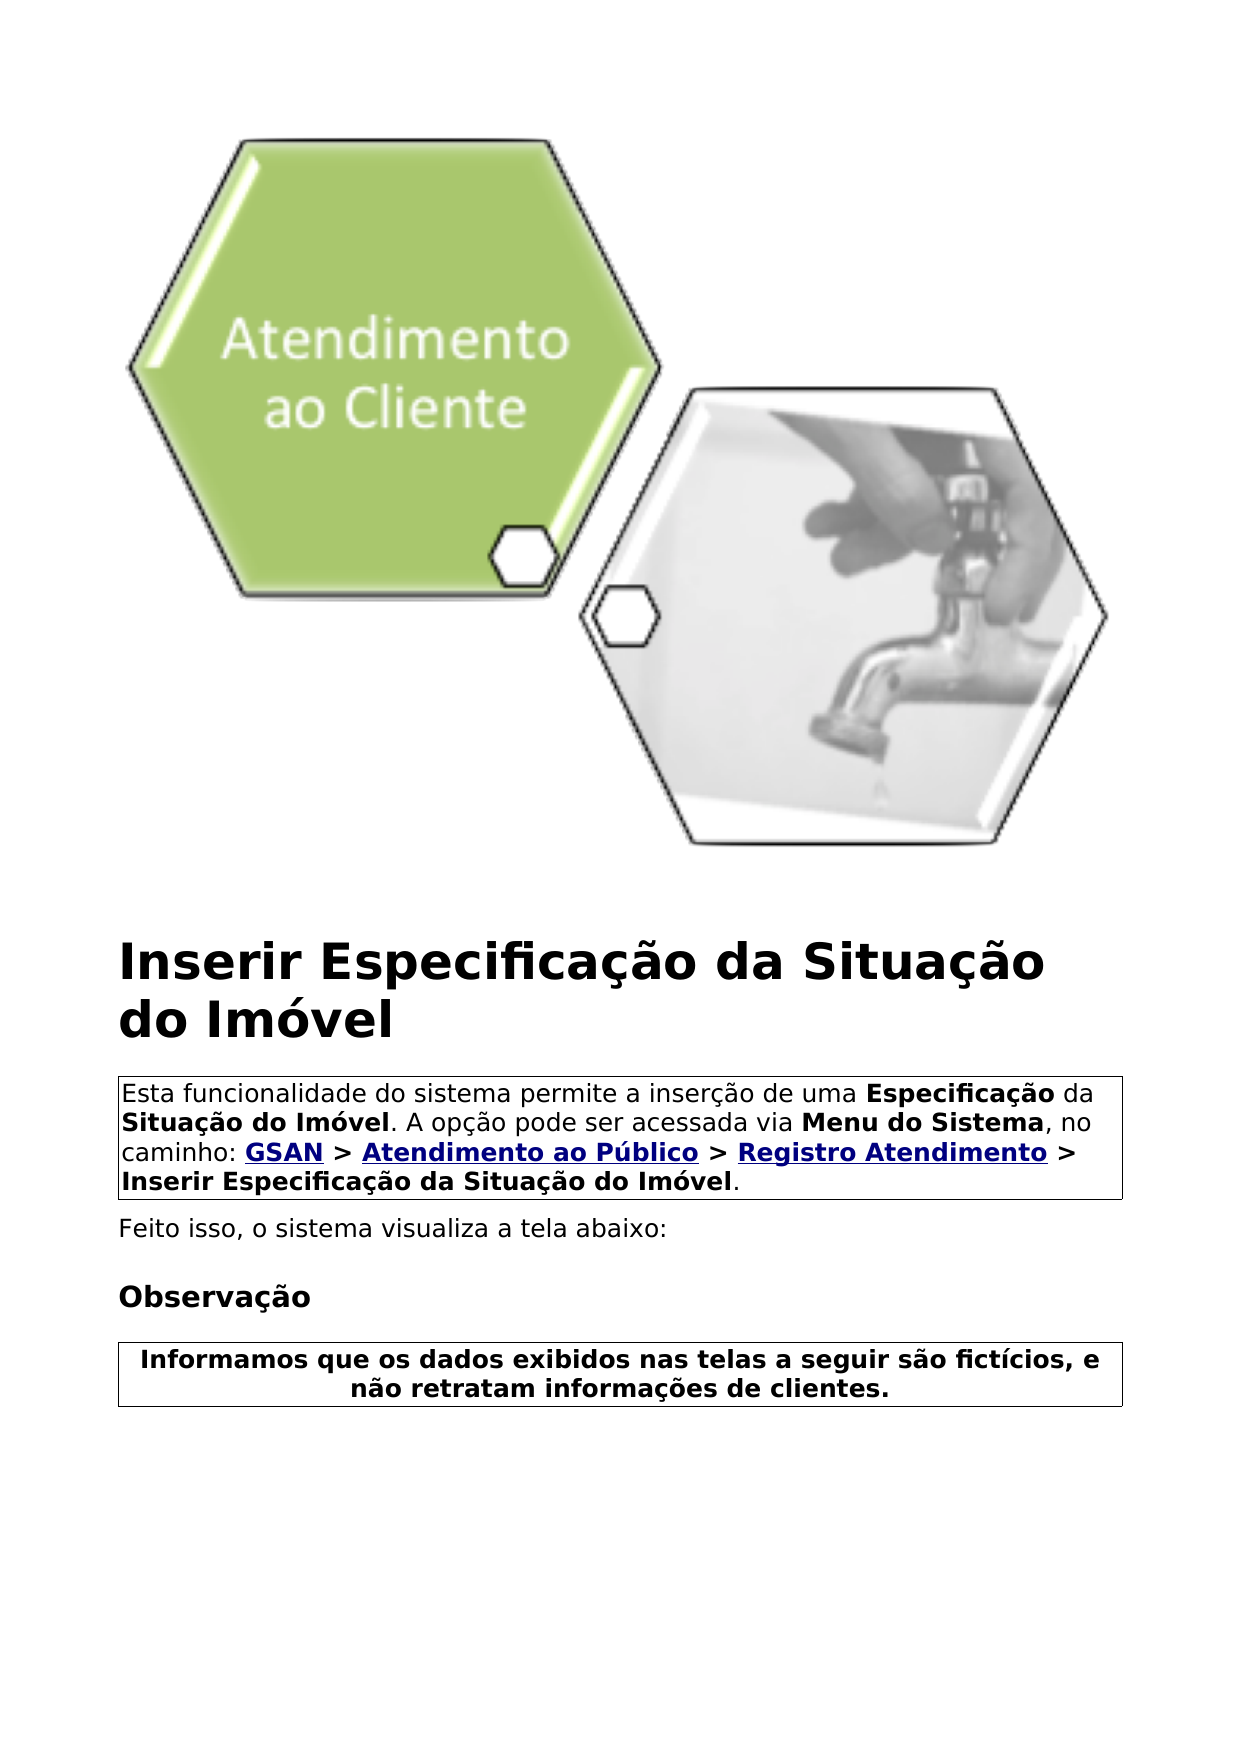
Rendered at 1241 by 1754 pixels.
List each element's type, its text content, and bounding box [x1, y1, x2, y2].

picture [118, 118, 1123, 866]
subtitle Observação [118, 1281, 1122, 1314]
table_header Esta funcionalidade do sistema permite a inserção de uma Especificação da Situação do Imóvel. A opção pode ser acessada via Menu do Sistema, no caminho: GSAN > Atendimento ao Público > Registro Atendimento > Inserir Especificação da Situação do Imóvel. [119, 1077, 1122, 1199]
subtitle Inserir Especificação da Situação do Imóvel [118, 933, 1122, 1049]
table_header Informamos que os dados exibidos nas telas a seguir são fictícios, e não retratam informações de clientes. [119, 1343, 1122, 1406]
text Feito isso, o sistema visualiza a tela abaixo: [118, 1214, 1122, 1243]
